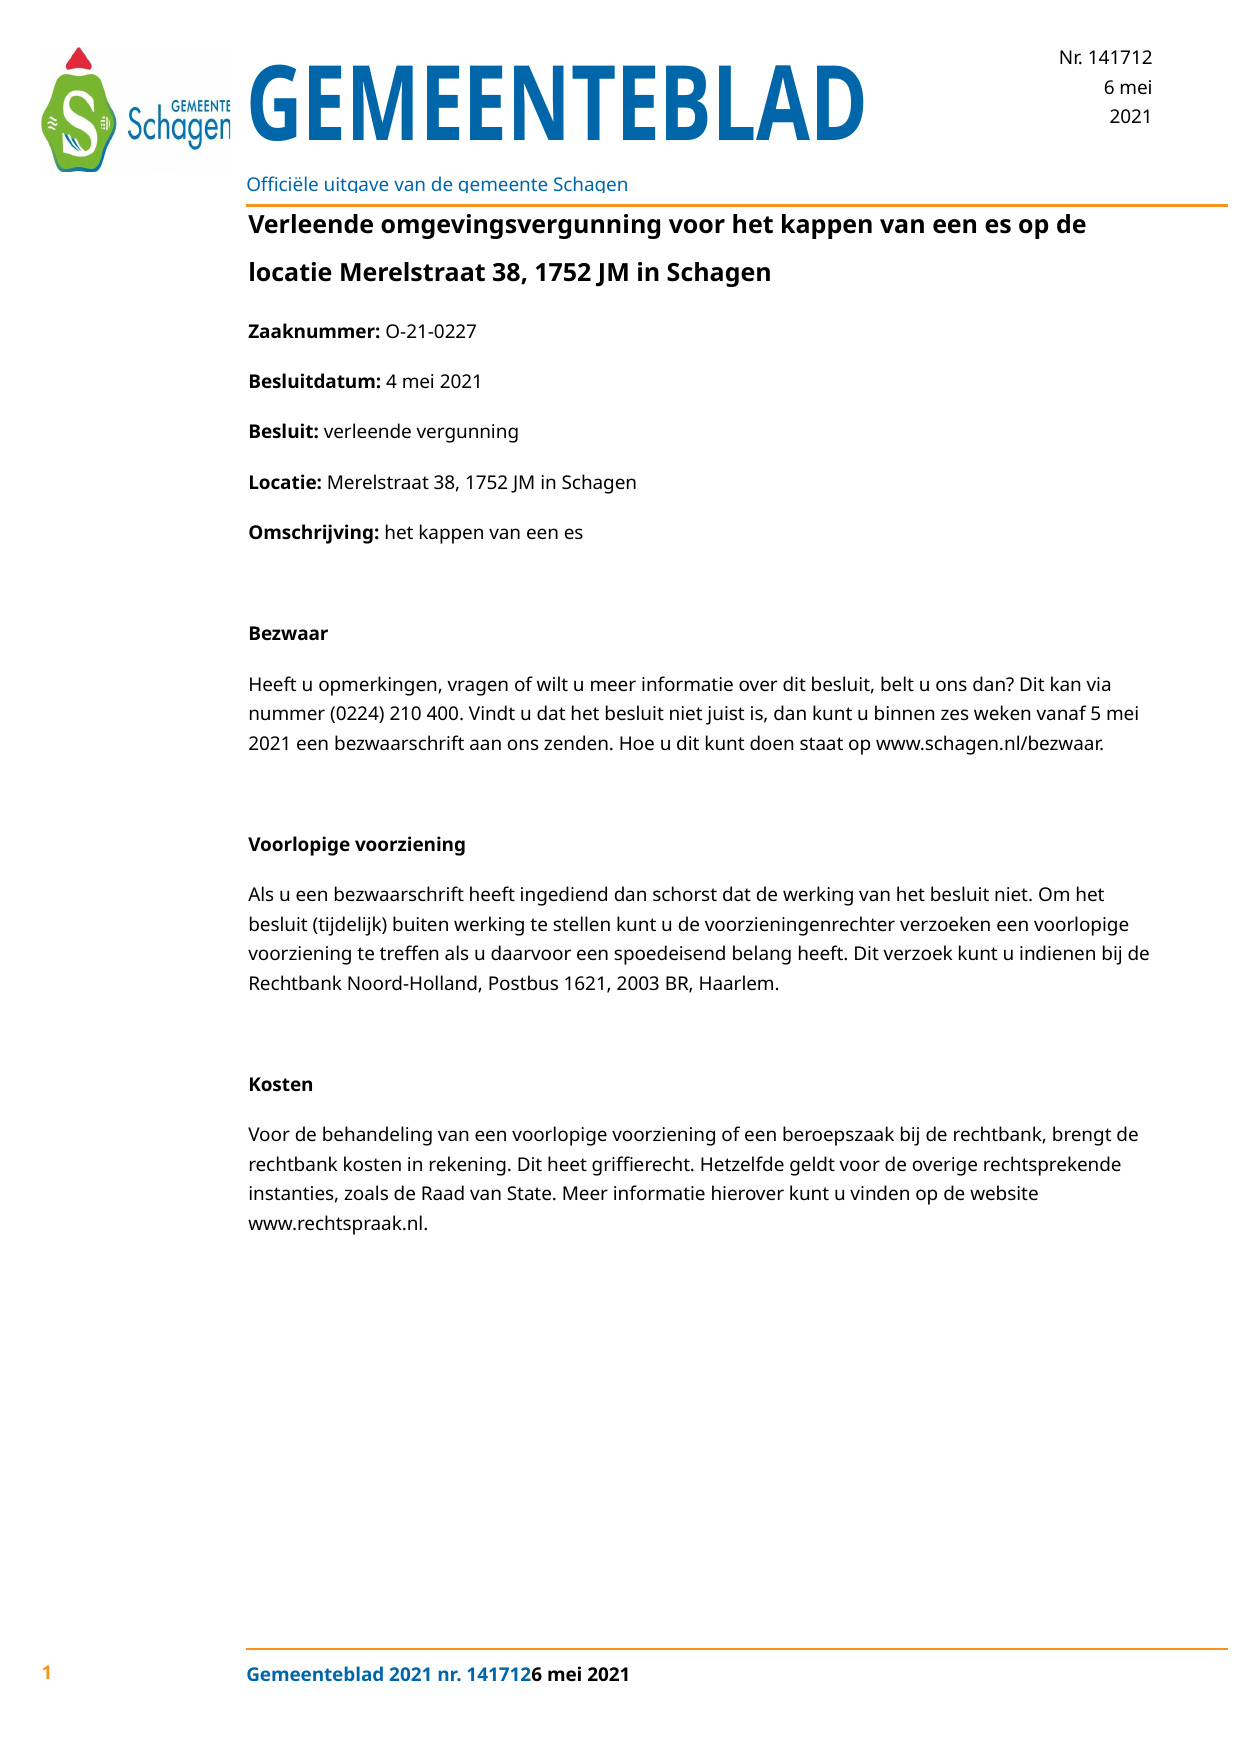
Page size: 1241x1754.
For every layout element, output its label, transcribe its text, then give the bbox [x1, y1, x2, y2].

text Voorlopige voorziening [248, 831, 1152, 857]
text Locatie: Merelstraat 38, 1752 JM in Schagen [248, 469, 1152, 495]
text Bezwaar [248, 620, 1152, 646]
text Besluit: verleende vergunning [248, 419, 1152, 444]
text Besluitdatum: 4 mei 2021 [248, 368, 1152, 394]
text Voor de behandeling van een voorlopige voorziening of een beroepszaak bij de rechtbank, brengt de rechtbank kosten in rekening. Dit heet griffierecht. Hetzelfde geldt voor de overige rechtsprekende instanties, zoals de Raad van State. Meer informatie hierover kunt u vinden op de website www.rechtspraak.nl. [248, 1121, 1152, 1236]
text Kosten [248, 1071, 1152, 1097]
text Heeft u opmerkingen, vragen of wilt u meer informatie over dit besluit, belt u ons dan? Dit kan via nummer (0224) 210 400. Vindt u dat het besluit niet juist is, dan kunt u binnen zes weken vanaf 5 mei 2021 een bezwaarschrift aan ons zenden. Hoe u dit kunt doen staat op www.schagen.nl/bezwaar. [248, 671, 1152, 756]
picture [41, 47, 231, 172]
text Omschrijving: het kappen van een es [248, 519, 1152, 545]
text Zaaknummer: O-21-0227 [248, 318, 1152, 344]
text Verleende omgevingsvergunning voor het kappen van een es op de locatie Merelstraat 38, 1752 JM in Schagen [248, 207, 1152, 288]
text Als u een bezwaarschrift heeft ingediend dan schorst dat de werking van het besluit niet. Om het besluit (tijdelijk) buiten werking te stellen kunt u de voorzieningenrechter verzoeken een voorlopige voorziening te treffen als u daarvoor een spoedeisend belang heeft. Dit verzoek kunt u indienen bij de Rechtbank Noord-Holland, Postbus 1621, 2003 BR, Haarlem. [248, 881, 1152, 996]
